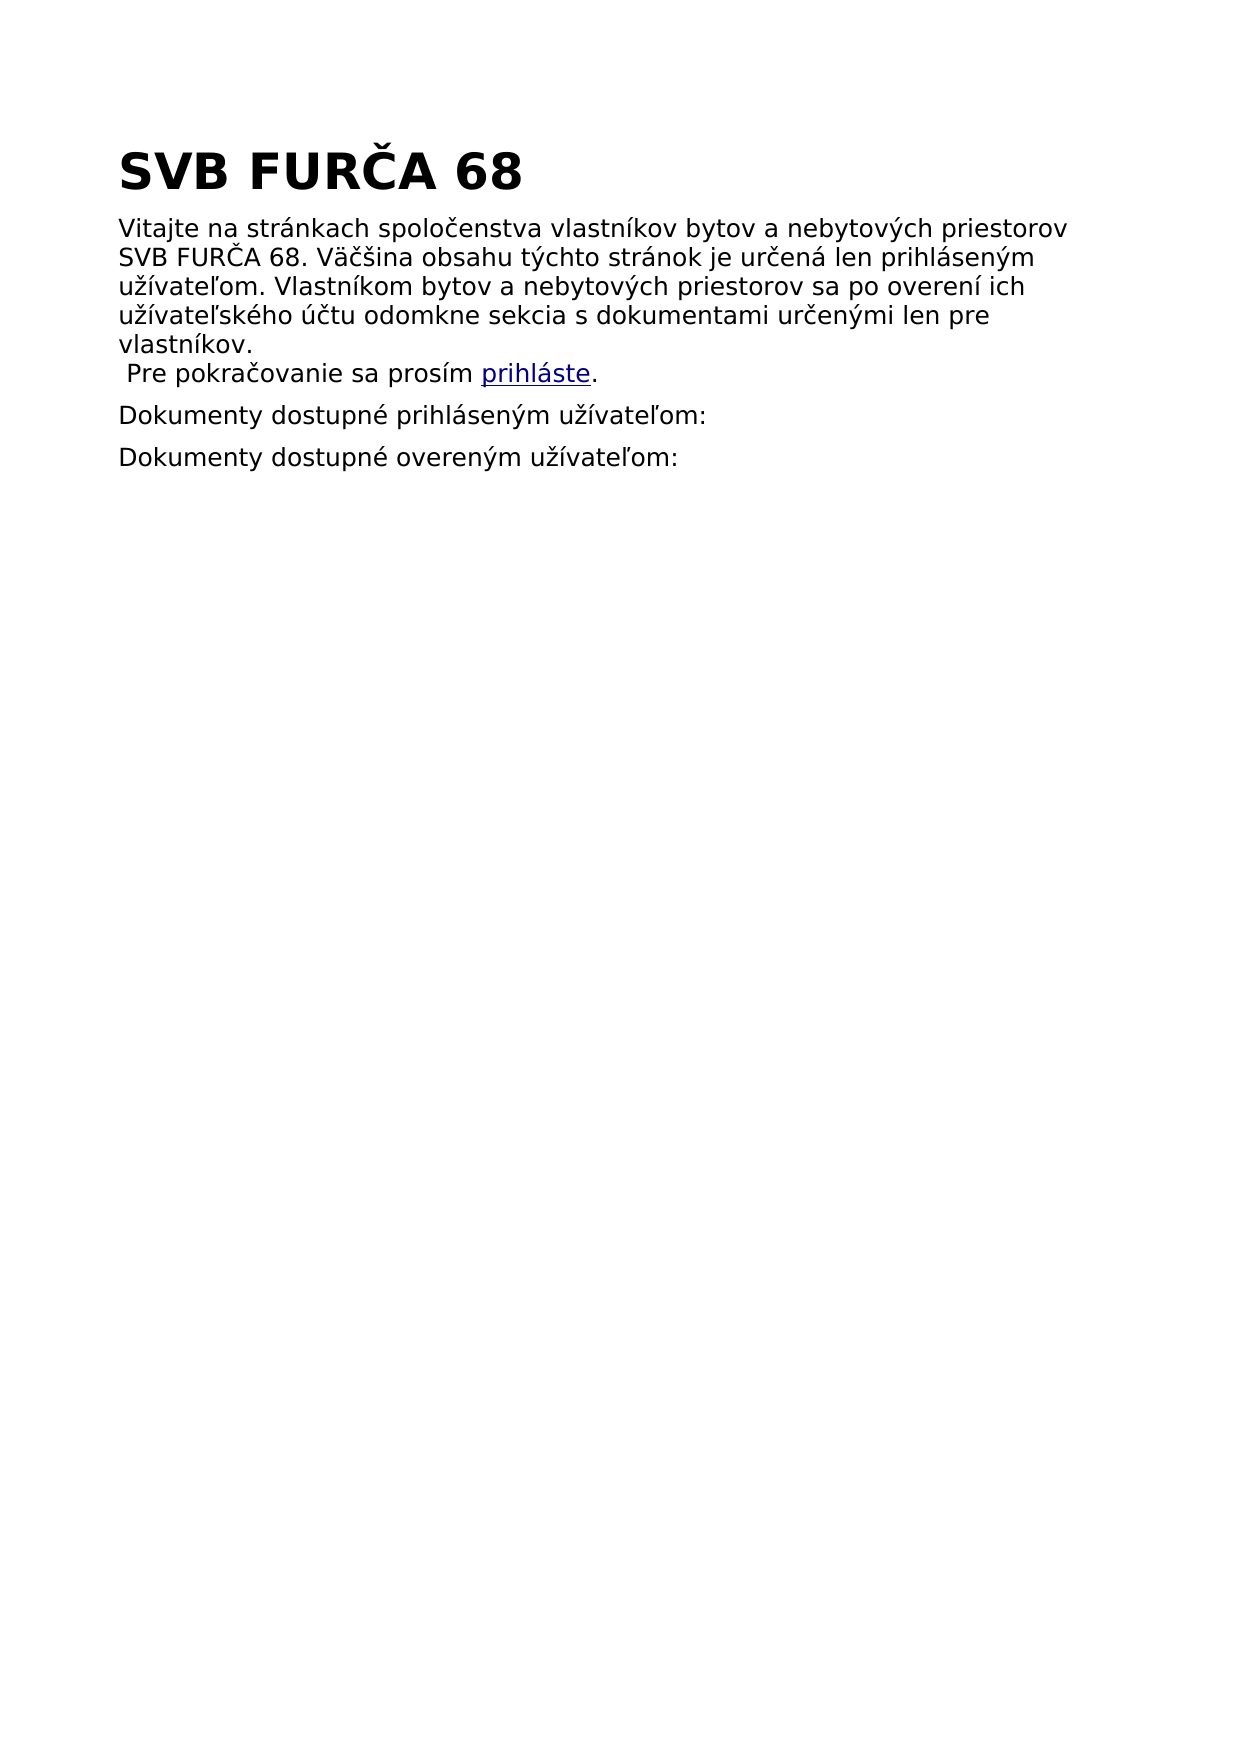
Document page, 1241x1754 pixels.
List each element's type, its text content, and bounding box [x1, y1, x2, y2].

text Dokumenty dostupné prihláseným užívateľom: [118, 401, 1122, 431]
text Vitajte na stránkach spoločenstva vlastníkov bytov a nebytových priestorov SVB FURČA 68. Väčšina obsahu týchto stránok je určená len prihláseným užívateľom. Vlastníkom bytov a nebytových priestorov sa po overení ich užívateľského účtu odomkne sekcia s dokumentami určenými len pre vlastníkov. Pre pokračovanie sa prosím prihláste. [118, 214, 1122, 389]
text Dokumenty dostupné overeným užívateľom: [118, 443, 1122, 472]
subtitle SVB FURČA 68 [118, 143, 1122, 201]
